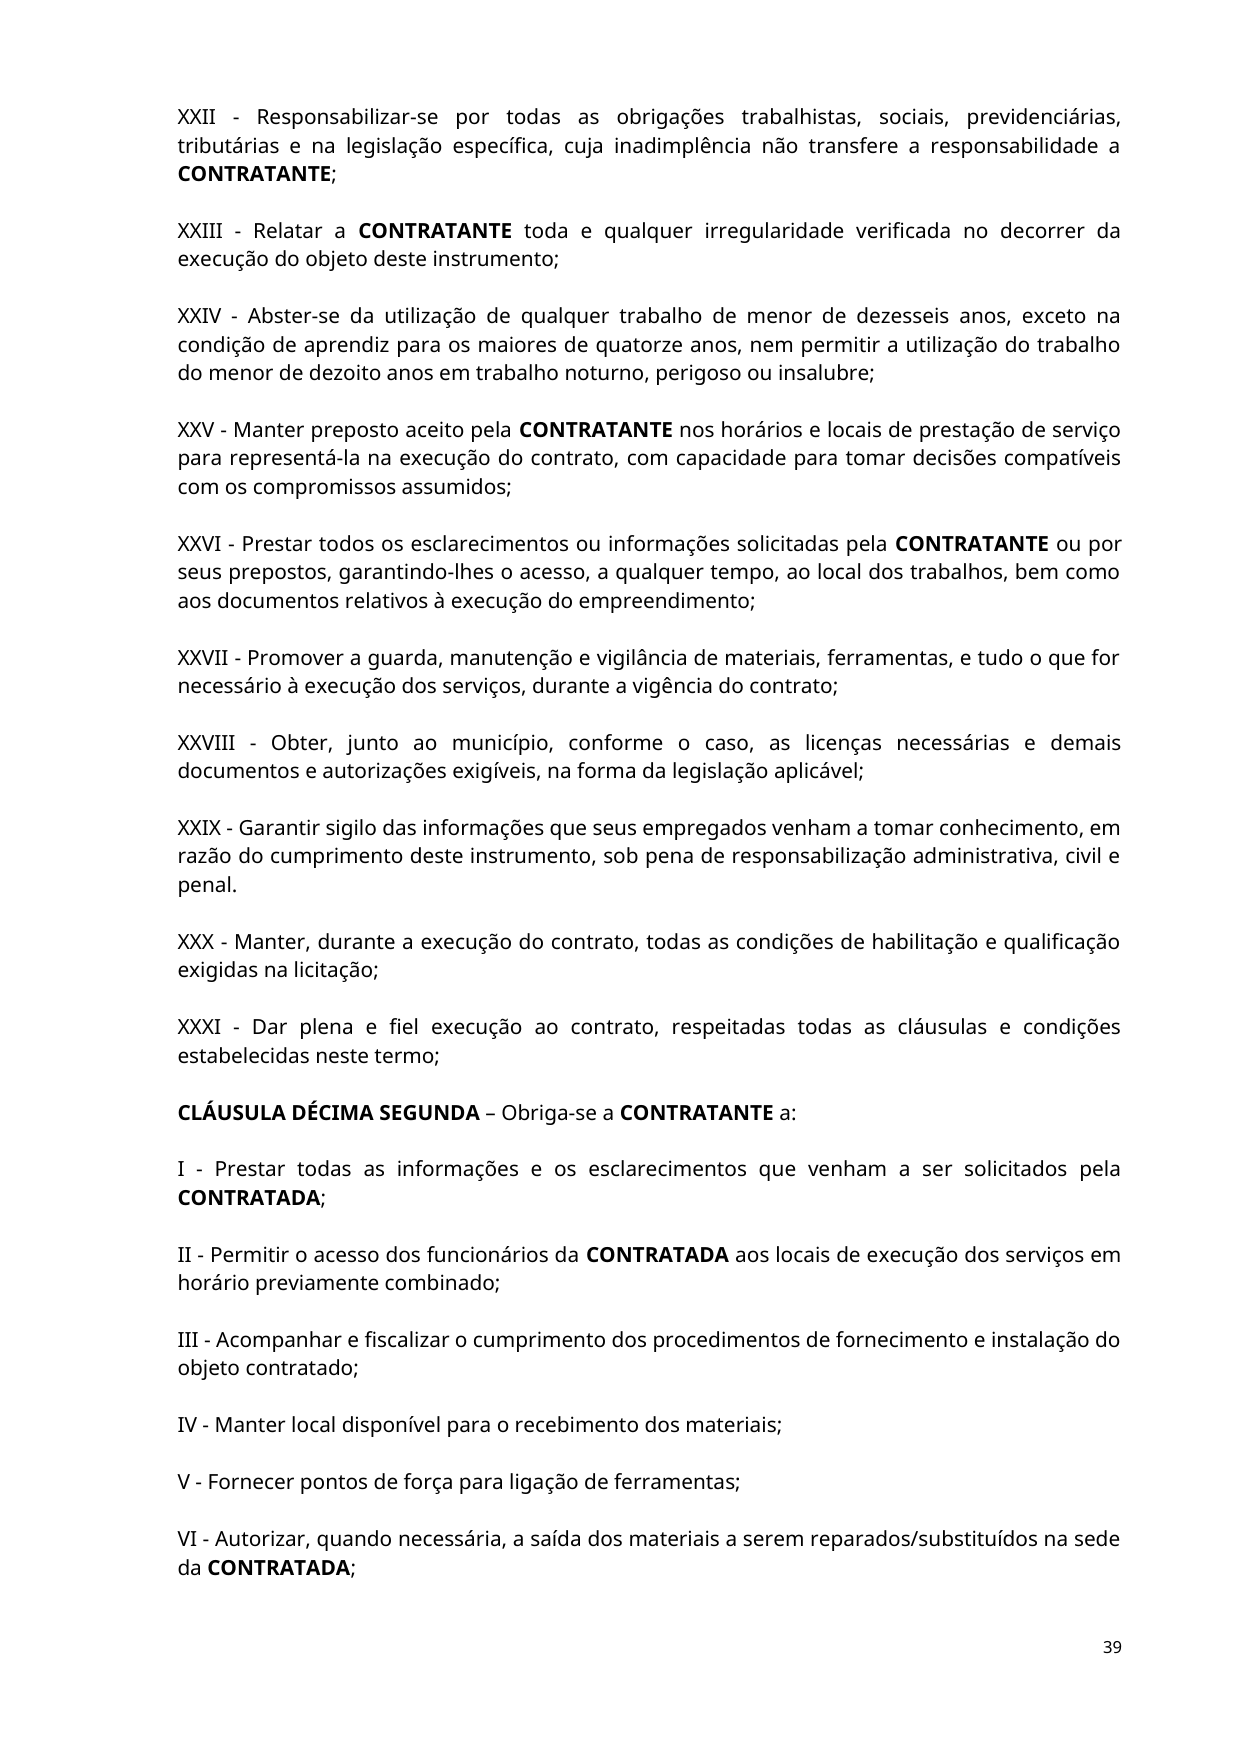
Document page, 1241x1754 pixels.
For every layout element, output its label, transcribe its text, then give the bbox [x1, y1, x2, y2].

text V - Fornecer pontos de força para ligação de ferramentas; [177, 1467, 1122, 1496]
text II - Permitir o acesso dos funcionários da CONTRATADA aos locais de execução dos serviços em horário previamente combinado; [177, 1240, 1122, 1297]
text XXIV - Abster-se da utilização de qualquer trabalho de menor de dezesseis anos, exceto na condição de aprendiz para os maiores de quatorze anos, nem permitir a utilização do trabalho do menor de dezoito anos em trabalho noturno, perigoso ou insalubre; [177, 301, 1122, 387]
text XXV - Manter preposto aceito pela CONTRATANTE nos horários e locais de prestação de serviço para representá-la na execução do contrato, com capacidade para tomar decisões compatíveis com os compromissos assumidos; [177, 415, 1122, 500]
text XXII - Responsabilizar-se por todas as obrigações trabalhistas, sociais, previdenciárias, tributárias e na legislação específica, cuja inadimplência não transfere a responsabilidade a CONTRATANTE; [177, 102, 1122, 188]
text III - Acompanhar e fiscalizar o cumprimento dos procedimentos de fornecimento e instalação do objeto contratado; [177, 1325, 1122, 1382]
text CLÁUSULA DÉCIMA SEGUNDA – Obriga-se a CONTRATANTE a: [177, 1098, 1122, 1126]
text XXVI - Prestar todos os esclarecimentos ou informações solicitadas pela CONTRATANTE ou por seus prepostos, garantindo-lhes o acesso, a qualquer tempo, ao local dos trabalhos, bem como aos documentos relativos à execução do empreendimento; [177, 529, 1122, 614]
text XXIII - Relatar a CONTRATANTE toda e qualquer irregularidade verificada no decorrer da execução do objeto deste instrumento; [177, 216, 1122, 273]
text VI - Autorizar, quando necessária, a saída dos materiais a serem reparados/substituídos na sede da CONTRATADA; [177, 1524, 1122, 1581]
text XXIX - Garantir sigilo das informações que seus empregados venham a tomar conhecimento, em razão do cumprimento deste instrumento, sob pena de responsabilização administrativa, civil e penal. [177, 813, 1122, 898]
text XXVII - Promover a guarda, manutenção e vigilância de materiais, ferramentas, e tudo o que for necessário à execução dos serviços, durante a vigência do contrato; [177, 643, 1122, 699]
text I - Prestar todas as informações e os esclarecimentos que venham a ser solicitados pela CONTRATADA; [177, 1154, 1122, 1211]
text XXXI - Dar plena e fiel execução ao contrato, respeitadas todas as cláusulas e condições estabelecidas neste termo; [177, 1012, 1122, 1069]
text XXX - Manter, durante a execução do contrato, todas as condições de habilitação e qualificação exigidas na licitação; [177, 927, 1122, 984]
text IV - Manter local disponível para o recebimento dos materiais; [177, 1410, 1122, 1439]
text XXVIII - Obter, junto ao município, conforme o caso, as licenças necessárias e demais documentos e autorizações exigíveis, na forma da legislação aplicável; [177, 728, 1122, 785]
